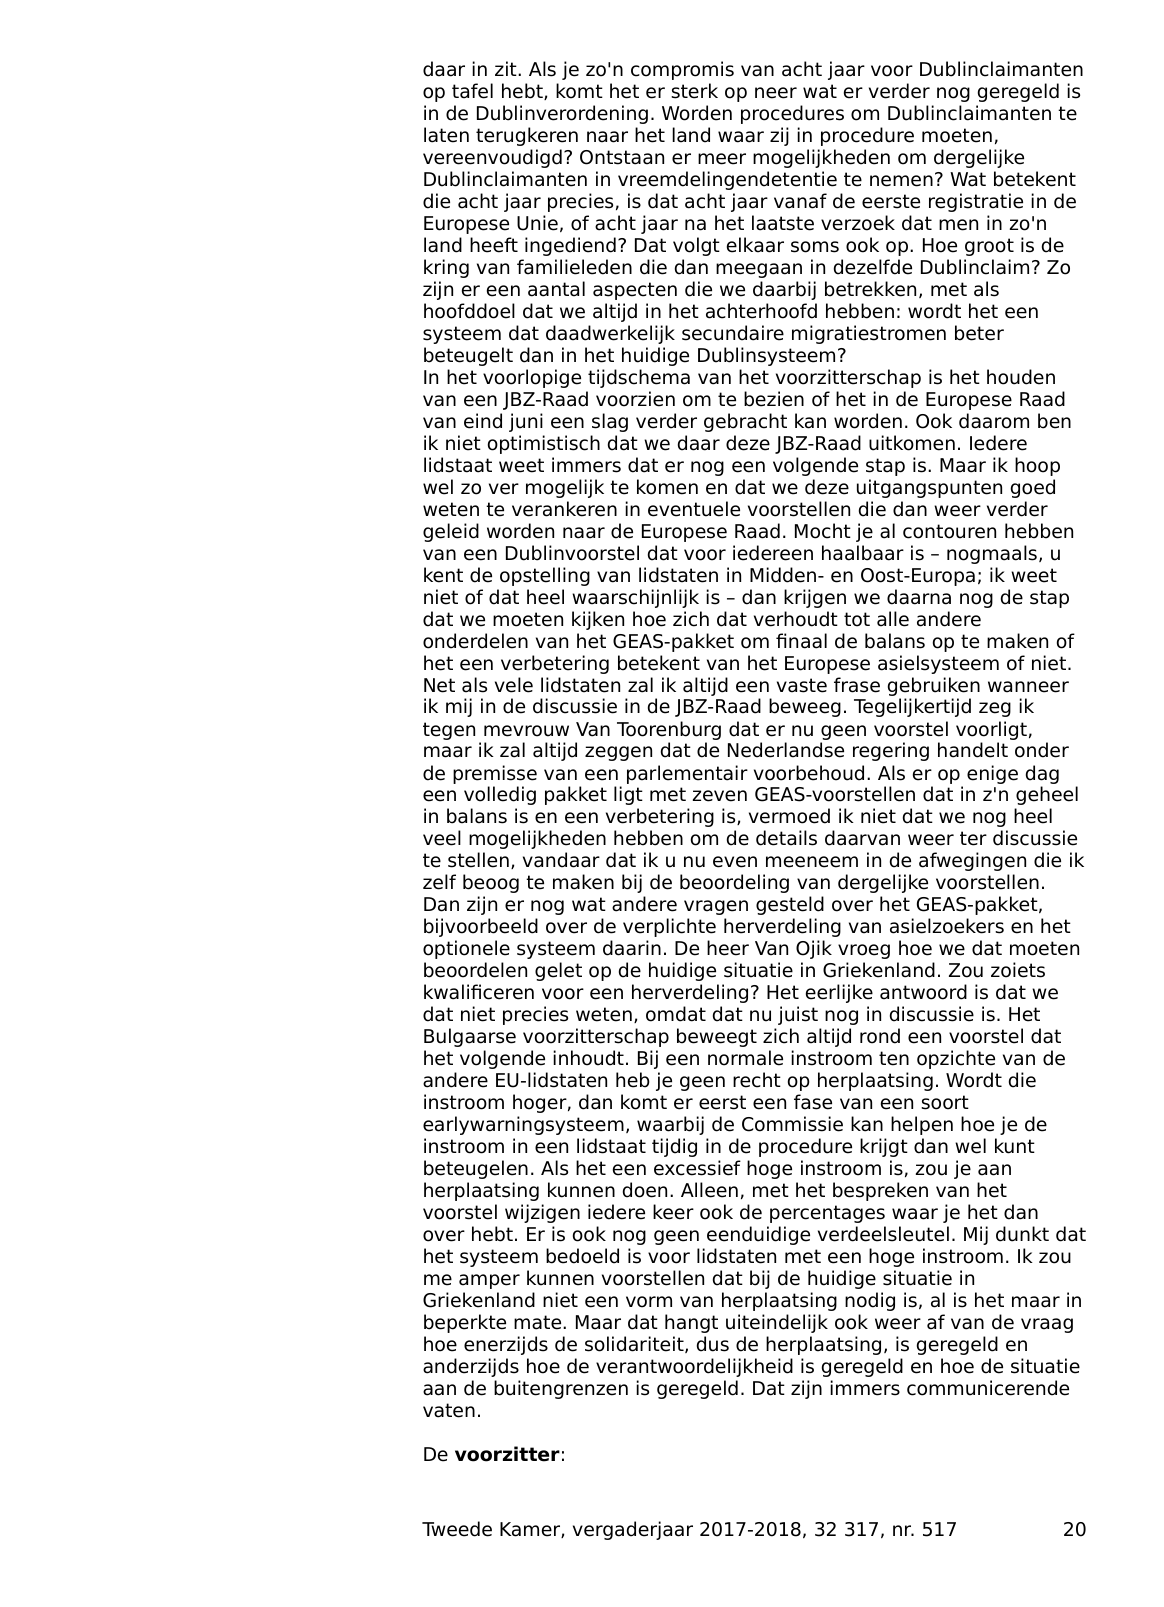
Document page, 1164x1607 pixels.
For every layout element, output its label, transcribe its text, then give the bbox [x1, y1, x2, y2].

text De voorzitter: [422, 1444, 1087, 1466]
text Dan zijn er nog wat andere vragen gesteld over het GEAS-pakket, bijvoorbeeld over de verplichte herverdeling van asielzoekers en het optionele systeem daarin. De heer Van Ojik vroeg hoe we dat moeten beoordelen gelet op de huidige situatie in Griekenland. Zou zoiets kwalificeren voor een herverdeling? Het eerlijke antwoord is dat we dat niet precies weten, omdat dat nu juist nog in discussie is. Het Bulgaarse voorzitterschap beweegt zich altijd rond een voorstel dat het volgende inhoudt. Bij een normale instroom ten opzichte van de andere EU-lidstaten heb je geen recht op herplaatsing. Wordt die instroom hoger, dan komt er eerst een fase van een soort earlywarningsysteem, waarbij de Commissie kan helpen hoe je de instroom in een lidstaat tijdig in de procedure krijgt dan wel kunt beteugelen. Als het een excessief hoge instroom is, zou je aan herplaatsing kunnen doen. Alleen, met het bespreken van het voorstel wijzigen iedere keer ook de percentages waar je het dan over hebt. Er is ook nog geen eenduidige verdeelsleutel. Mij dunkt dat het systeem bedoeld is voor lidstaten met een hoge instroom. Ik zou me amper kunnen voorstellen dat bij de huidige situatie in Griekenland niet een vorm van herplaatsing nodig is, al is het maar in beperkte mate. Maar dat hangt uiteindelijk ook weer af van de vraag hoe enerzijds de solidariteit, dus de herplaatsing, is geregeld en anderzijds hoe de verantwoordelijkheid is geregeld en hoe de situatie aan de buitengrenzen is geregeld. Dat zijn immers communicerende vaten. [422, 894, 1087, 1422]
text In het voorlopige tijdschema van het voorzitterschap is het houden van een JBZ-Raad voorzien om te bezien of het in de Europese Raad van eind juni een slag verder gebracht kan worden. Ook daarom ben ik niet optimistisch dat we daar deze JBZ-Raad uitkomen. Iedere lidstaat weet immers dat er nog een volgende stap is. Maar ik hoop wel zo ver mogelijk te komen en dat we deze uitgangspunten goed weten te verankeren in eventuele voorstellen die dan weer verder geleid worden naar de Europese Raad. Mocht je al contouren hebben van een Dublinvoorstel dat voor iedereen haalbaar is – nogmaals, u kent de opstelling van lidstaten in Midden- en Oost-Europa; ik weet niet of dat heel waarschijnlijk is – dan krijgen we daarna nog de stap dat we moeten kijken hoe zich dat verhoudt tot alle andere onderdelen van het GEAS-pakket om finaal de balans op te maken of het een verbetering betekent van het Europese asielsysteem of niet. Net als vele lidstaten zal ik altijd een vaste frase gebruiken wanneer ik mij in de discussie in de JBZ-Raad beweeg. Tegelijkertijd zeg ik tegen mevrouw Van Toorenburg dat er nu geen voorstel voorligt, maar ik zal altijd zeggen dat de Nederlandse regering handelt onder de premisse van een parlementair voorbehoud. Als er op enige dag een volledig pakket ligt met zeven GEAS-voorstellen dat in z'n geheel in balans is en een verbetering is, vermoed ik niet dat we nog heel veel mogelijkheden hebben om de details daarvan weer ter discussie te stellen, vandaar dat ik u nu even meeneem in de afwegingen die ik zelf beoog te maken bij de beoordeling van dergelijke voorstellen. [422, 367, 1087, 894]
text daar in zit. Als je zo'n compromis van acht jaar voor Dublinclaimanten op tafel hebt, komt het er sterk op neer wat er verder nog geregeld is in de Dublinverordening. Worden procedures om Dublinclaimanten te laten terugkeren naar het land waar zij in procedure moeten, vereenvoudigd? Ontstaan er meer mogelijkheden om dergelijke Dublinclaimanten in vreemdelingendetentie te nemen? Wat betekent die acht jaar precies, is dat acht jaar vanaf de eerste registratie in de Europese Unie, of acht jaar na het laatste verzoek dat men in zo'n land heeft ingediend? Dat volgt elkaar soms ook op. Hoe groot is de kring van familieleden die dan meegaan in dezelfde Dublinclaim? Zo zijn er een aantal aspecten die we daarbij betrekken, met als hoofddoel dat we altijd in het achterhoofd hebben: wordt het een systeem dat daadwerkelijk secundaire migratiestromen beter beteugelt dan in het huidige Dublinsysteem? [422, 59, 1087, 367]
